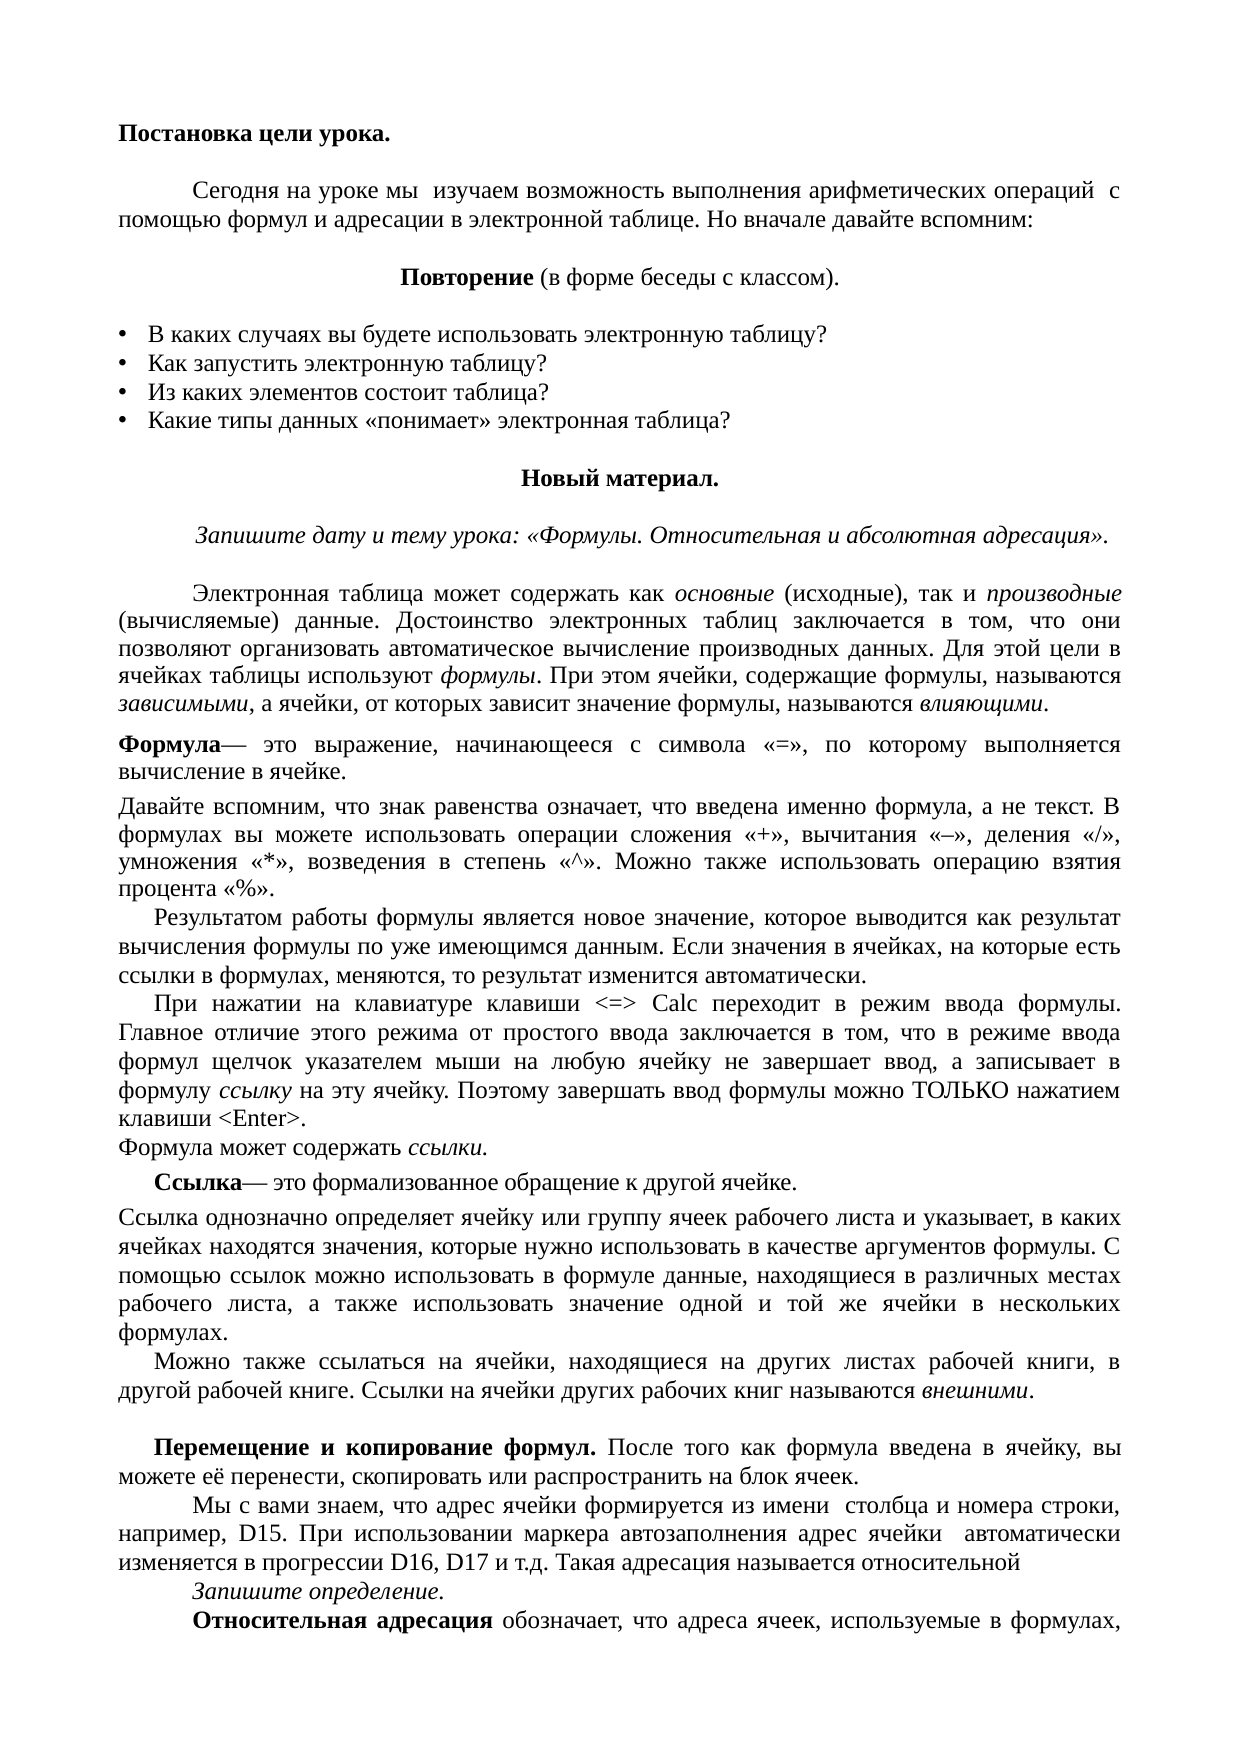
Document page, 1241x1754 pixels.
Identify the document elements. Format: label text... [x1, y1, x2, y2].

text Электронная таблица может содержать как основные (исходные), так и производные (вычисляемые) данные. Достоинство электронных таблиц заключается в том, что они позволяют организовать автоматическое вычисление производных данных. Для этой цели в ячейках таблицы используют формулы. При этом ячейки, содержащие формулы, называются зависимыми, а ячейки, от которых зависит значение формулы, называются влияющими. [118, 578, 1122, 716]
text Результатом работы формулы является новое значение, которое выводится как результат вычисления формулы по уже имеющимся данным. Если значения в ячейках, на которые есть ссылки в формулах, меняются, то результат изменится автоматически. [118, 902, 1122, 988]
text При нажатии на клавиатуре клавиши <=> Calc переходит в режим ввода формулы. Главное отличие этого режима от простого ввода заключается в том, что в режиме ввода формул щелчок указателем мыши на любую ячейку не завершает ввод, а записывает в формулу ссылку на эту ячейку. Поэтому завершать ввод формулы можно ТОЛЬКО нажатием клавиши <Enter>. [118, 988, 1122, 1132]
text Ссылка— это формализованное обращение к другой ячейке. [118, 1167, 1122, 1196]
list В каких случаях вы будете использовать электронную таблицу? [118, 319, 1122, 348]
text Запишите дату и тему урока: «Формулы. Относительная и абсолютная адресация». [118, 521, 1122, 549]
text Формула может содержать ссылки. [118, 1132, 1122, 1161]
list Из каких элементов состоит таблица? [118, 377, 1122, 406]
text Давайте вспомним, что знак равенства означает, что введена именно формула, а не текст. В формулах вы можете использовать операции сложения «+», вычитания «–», деления «/», умножения «*», возведения в степень «^». Можно также использовать операцию взятия процента «%». [118, 791, 1122, 902]
list Как запустить электронную таблицу? [118, 348, 1122, 377]
text Повторение (в форме беседы с классом). [118, 262, 1122, 291]
text Постановка цели урока. [118, 118, 1122, 147]
text Новый материал. [118, 463, 1122, 492]
text Мы с вами знаем, что адрес ячейки формируется из имени столбца и номера строки, например, D15. При использовании маркера автозаполнения адрес ячейки автоматически изменяется в прогрессии D16, D17 и т.д. Такая адресация называется относительной [118, 1490, 1122, 1576]
text Можно также ссылаться на ячейки, находящиеся на других листах рабочей книги, в другой рабочей книге. Ссылки на ячейки других рабочих книг называются внешними. [118, 1346, 1122, 1403]
list Какие типы данных «понимает» электронная таблица? [118, 406, 1122, 434]
text Формула— это выражение, начинающееся с символа «=», по которому выполняется вычисление в ячейке. [118, 729, 1122, 785]
text Сегодня на уроке мы изучаем возможность выполнения арифметических операций с помощью формул и адресации в электронной таблице. Но вначале давайте вспомним: [118, 176, 1122, 233]
text Ссылка однозначно определяет ячейку или группу ячеек рабочего листа и указывает, в каких ячейках находятся значения, которые нужно использовать в качестве аргументов формулы. С помощью ссылок можно использовать в формуле данные, находящиеся в различных местах рабочего листа, а также использовать значение одной и той же ячейки в нескольких формулах. [118, 1202, 1122, 1346]
text Перемещение и копирование формул. После того как формула введена в ячейку, вы можете её перенести, скопировать или распространить на блок ячеек. [118, 1432, 1122, 1490]
text Относительная адресация обозначает, что адреса ячеек, используемые в формулах, [118, 1605, 1122, 1633]
text Запишите определение. [118, 1576, 1122, 1605]
